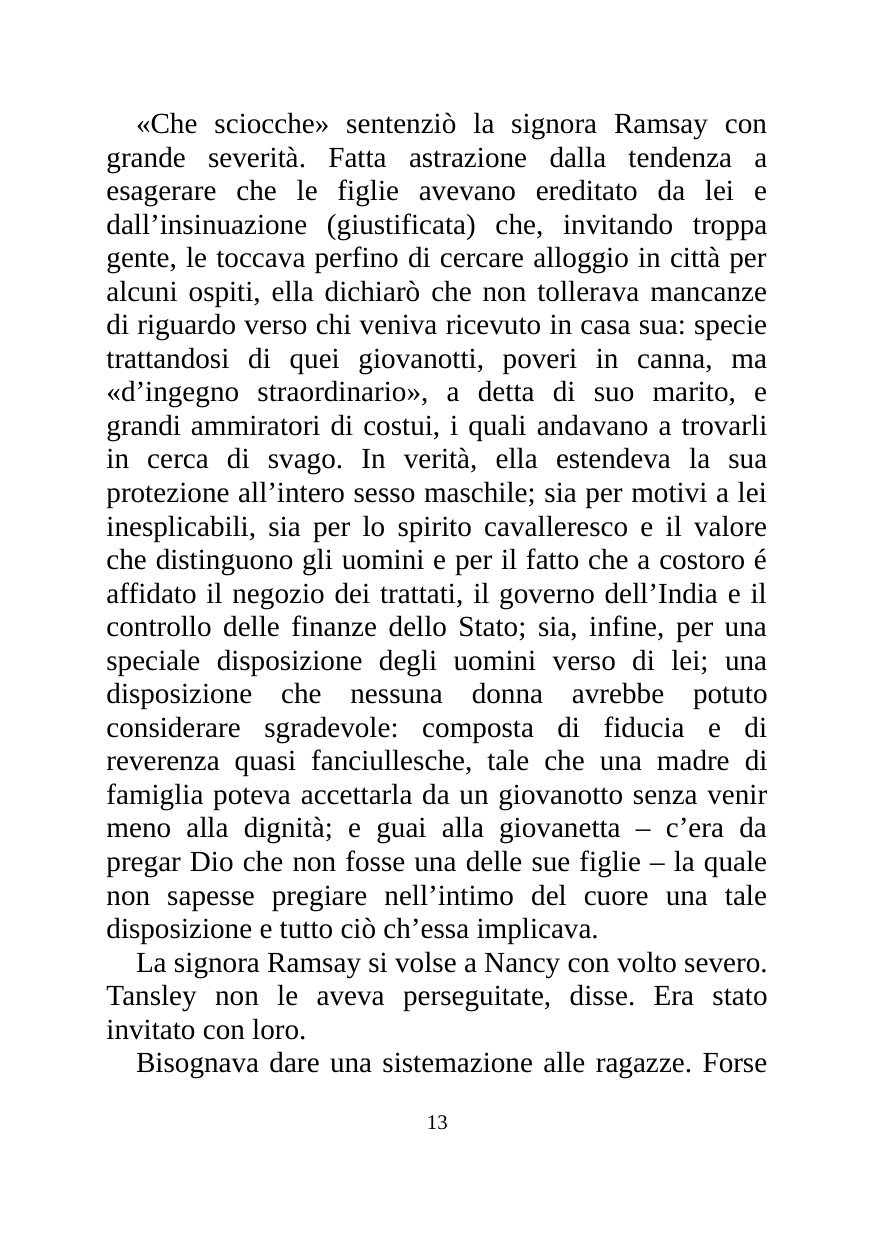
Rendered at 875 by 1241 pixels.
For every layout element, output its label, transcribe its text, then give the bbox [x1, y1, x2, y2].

text La signora Ramsay si volse a Nancy con volto severo. Tansley non le aveva perseguitate, disse. Era stato invitato con loro. [106, 945, 768, 1045]
text «Che sciocche» sentenziò la signora Ramsay con grande severità. Fatta astrazione dalla tendenza a esagerare che le figlie avevano ereditato da lei e dall’insinuazione (giustificata) che, invitando troppa gente, le toccava perfino di cercare alloggio in città per alcuni ospiti, ella dichiarò che non tollerava mancanze di riguardo verso chi veniva ricevuto in casa sua: specie trattandosi di quei giovanotti, poveri in canna, ma «d’ingegno straordinario», a detta di suo marito, e grandi ammiratori di costui, i quali andavano a trovarli in cerca di svago. In verità, ella estendeva la sua protezione all’intero sesso maschile; sia per motivi a lei inesplicabili, sia per lo spirito cavalleresco e il valore che distinguono gli uomini e per il fatto che a costoro é affidato il negozio dei trattati, il governo dell’India e il controllo delle finanze dello Stato; sia, infine, per una speciale disposizione degli uomini verso di lei; una disposizione che nessuna donna avrebbe potuto considerare sgradevole: composta di fiducia e di reverenza quasi fanciullesche, tale che una madre di famiglia poteva accettarla da un giovanotto senza venir meno alla dignità; e guai alla giovanetta – c’era da pregar Dio che non fosse una delle sue figlie – la quale non sapesse pregiare nell’intimo del cuore una tale disposizione e tutto ciò ch’essa implicava. [106, 106, 768, 945]
text Bisognava dare una sistemazione alle ragazze. Forse [106, 1045, 768, 1079]
